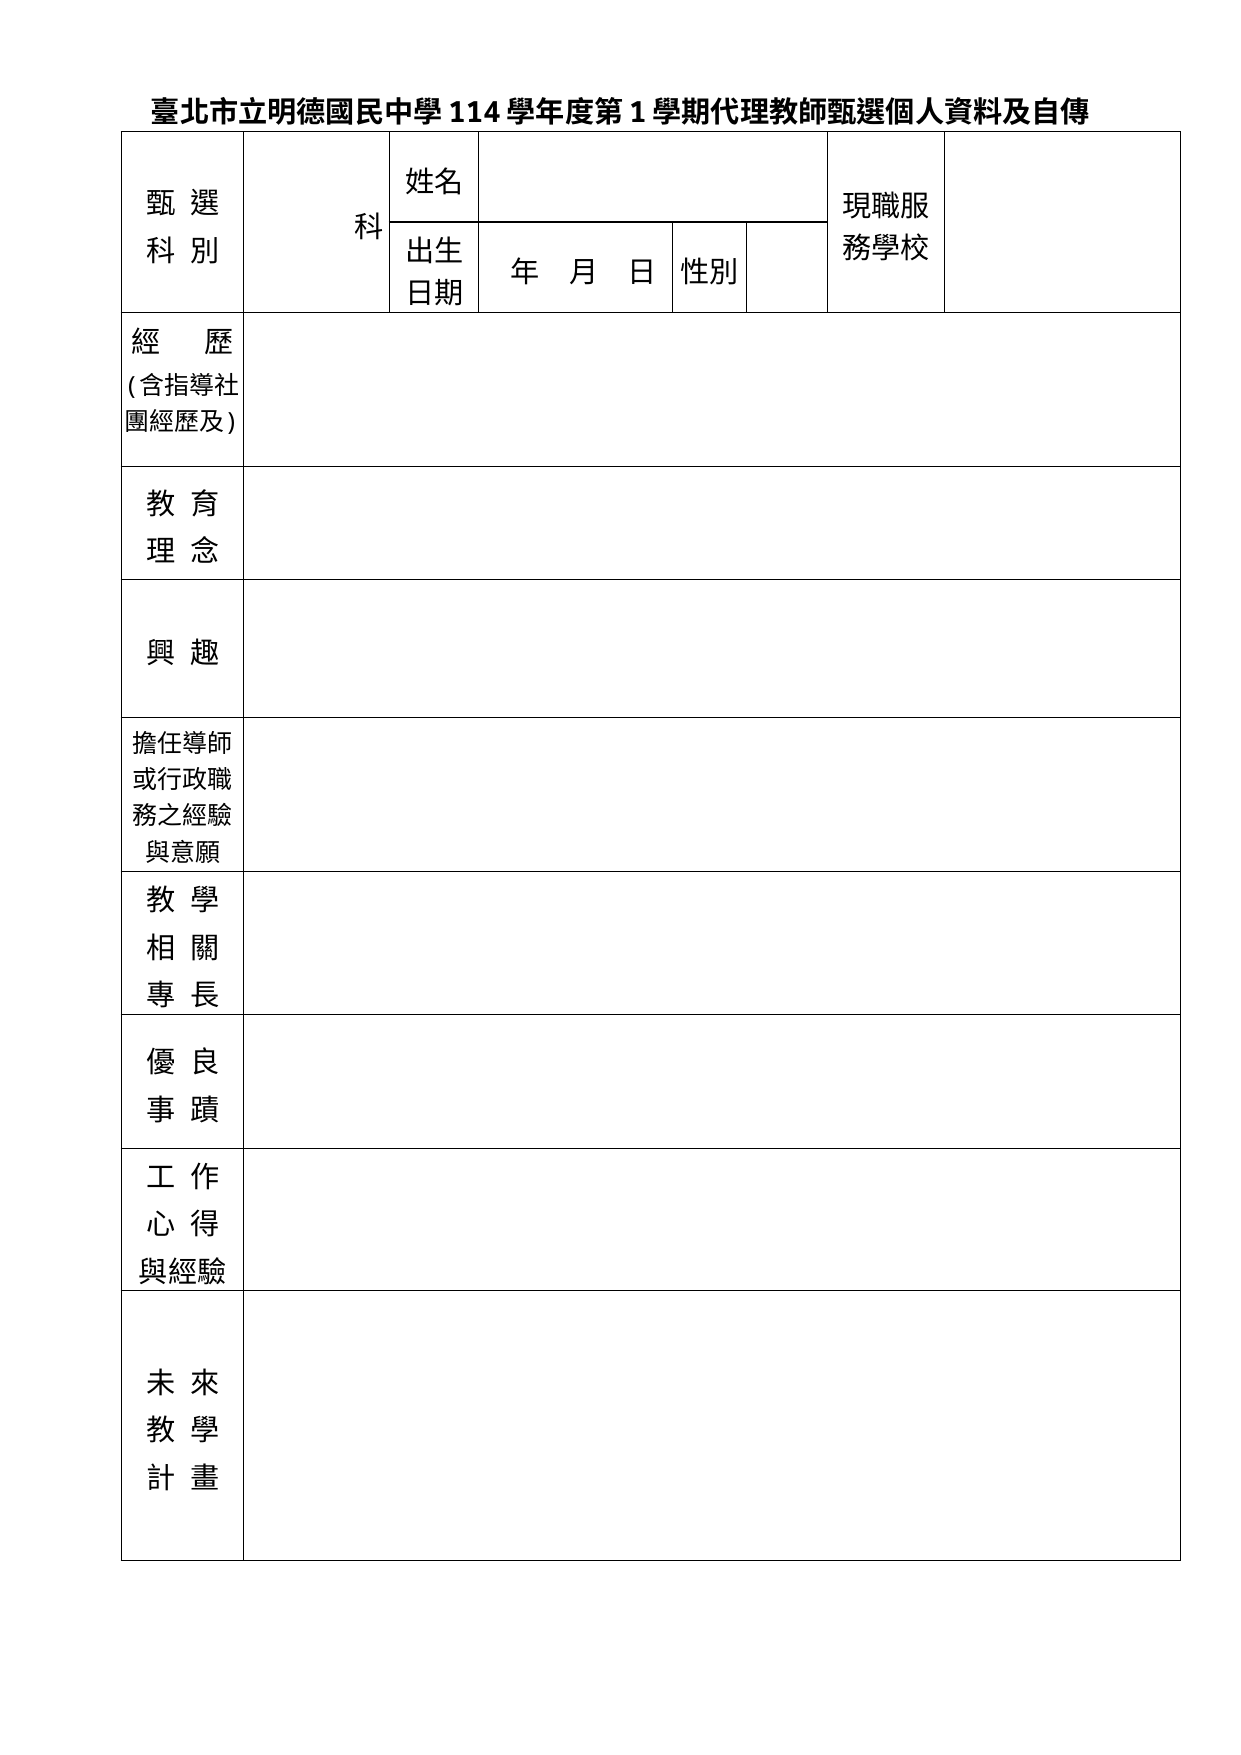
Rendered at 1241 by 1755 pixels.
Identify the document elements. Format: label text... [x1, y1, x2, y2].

table_cell 出生日期 [390, 223, 478, 312]
table_cell [747, 223, 827, 312]
table_cell [244, 1015, 1180, 1147]
table_cell 未 來 教 學 計 畫 [122, 1291, 243, 1559]
table_cell 經 歷 (含指導社團經歷及) [122, 313, 243, 466]
table_cell [244, 467, 1180, 579]
table_cell [244, 1291, 1180, 1559]
table_cell 興 趣 [122, 580, 243, 717]
table_cell 優 良 事 蹟 [122, 1015, 243, 1147]
table_header 現職服務學校 [828, 132, 944, 312]
table_cell 性別 [673, 223, 746, 312]
table_cell [244, 580, 1180, 717]
table_cell 擔任導師或行政職務之經驗與意願 [122, 718, 243, 871]
table_header [945, 132, 1180, 312]
table_cell [244, 718, 1180, 871]
table_cell 教 學 相 關 專 長 [122, 872, 243, 1014]
table_header 科 [244, 132, 389, 312]
table_header 甄 選 科 別 [122, 132, 243, 312]
table_cell 年 月 日 [479, 223, 672, 312]
table_cell [244, 872, 1180, 1014]
table_cell 教 育 理 念 [122, 467, 243, 579]
table_header [479, 132, 827, 221]
table_cell 工 作 心 得 與經驗 [122, 1149, 243, 1290]
table_cell [244, 313, 1180, 466]
table_cell [244, 1149, 1180, 1290]
table_header 姓名 [390, 132, 478, 221]
text 臺北市立明德國民中學114學年度第1學期代理教師甄選個人資料及自傳 [118, 89, 1122, 131]
